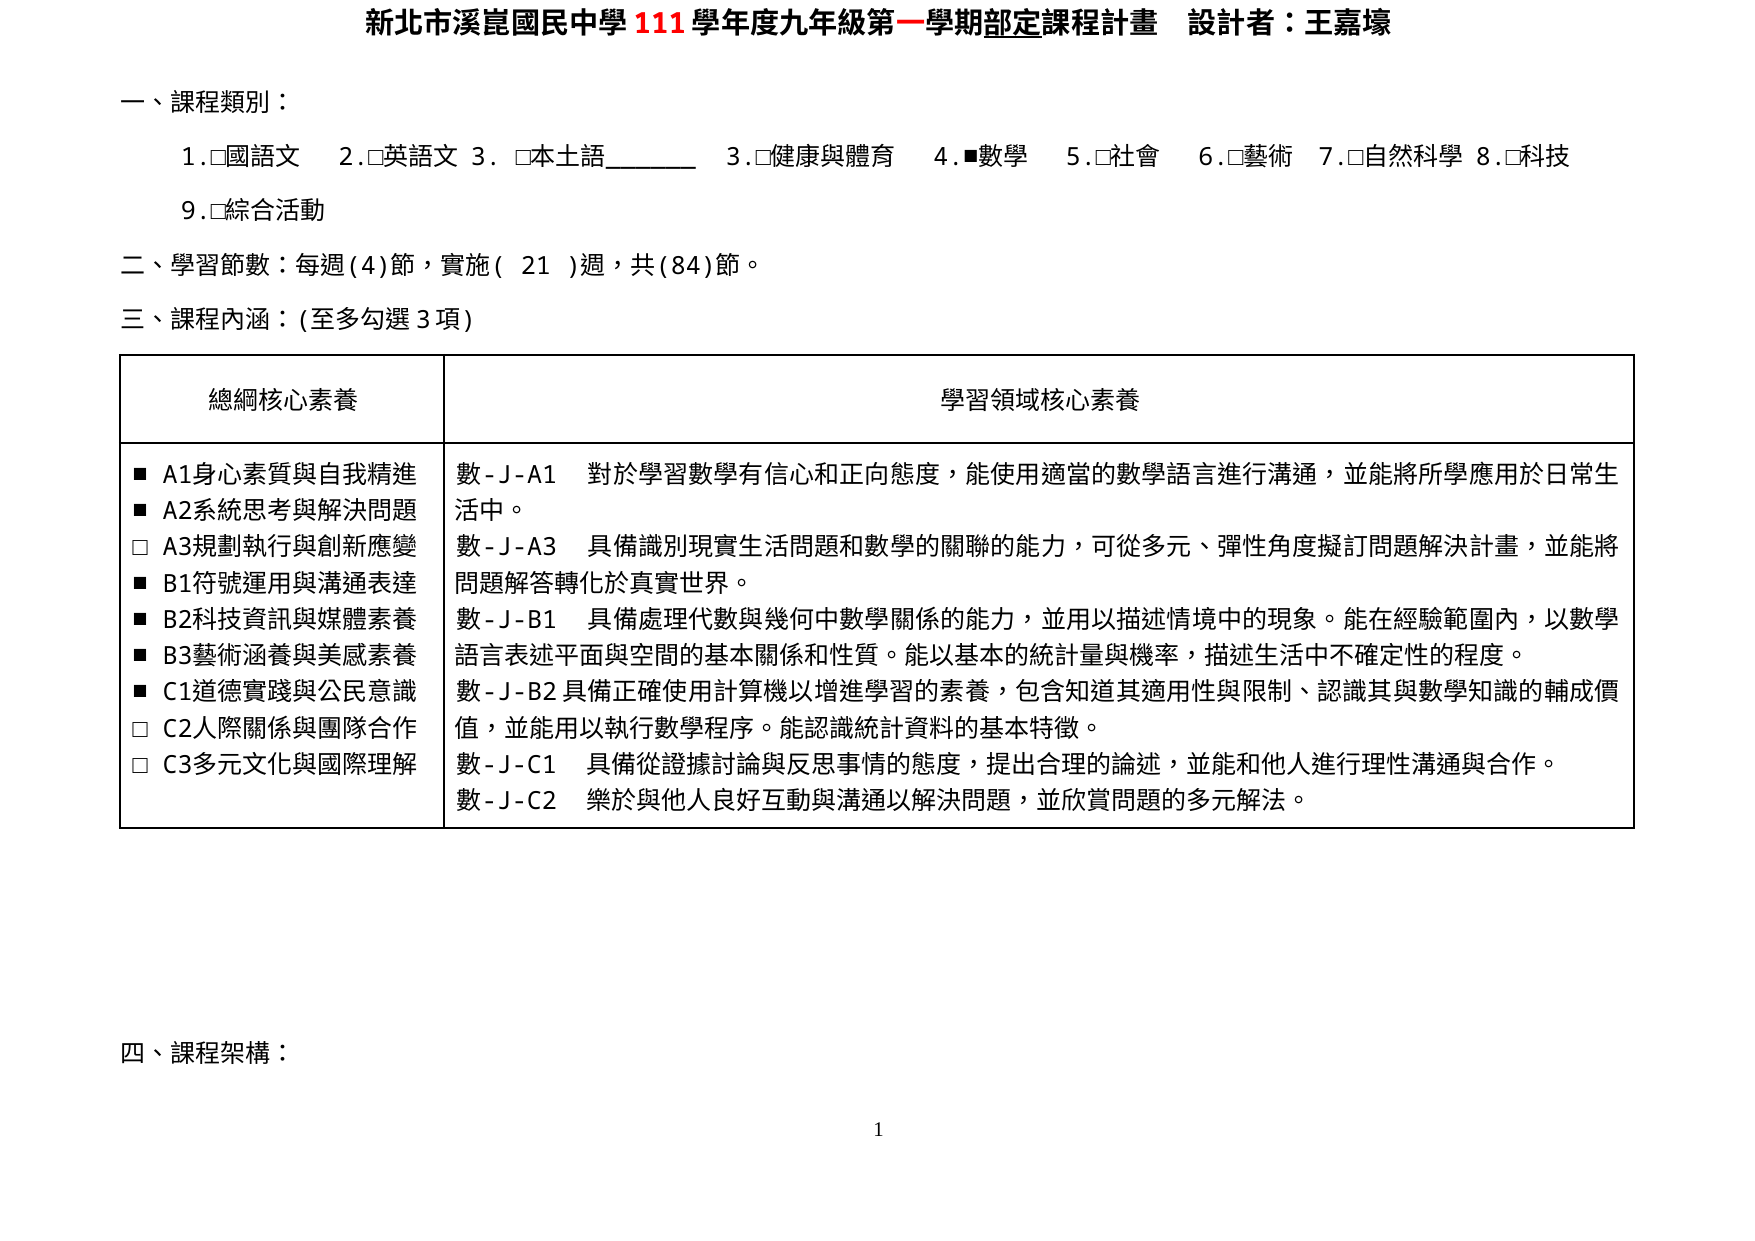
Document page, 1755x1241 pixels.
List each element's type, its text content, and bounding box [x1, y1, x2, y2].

table_cell 數-J-A1 對於學習數學有信心和正向態度，能使用適當的數學語言進行溝通，並能將所學應用於日常生活中。 數-J-A3 具備識別現實生活問題和數學的關聯的能力，可從多元、彈性角度擬訂問題解決計畫，並能將問題解答轉化於真實世界。 數-J-B1 具備處理代數與幾何中數學關係的能力，並用以描述情境中的現象。能在經驗範圍內，以數學語言表述平面與空間的基本關係和性質。能以基本的統計量與機率，描述生活中不確定性的程度。 數-J-B2具備正確使用計算機以增進學習的素養，包含知道其適用性與限制、認識其與數學知識的輔成價值，並能用以執行數學程序。能認識統計資料的基本特徵。 數-J-C1 具備從證據討論與反思事情的態度，提出合理的論述，並能和他人進行理性溝通與合作。 數-J-C2 樂於與他人良好互動與溝通以解決問題，並欣賞問題的多元解法。 [445, 444, 1633, 827]
table_cell ■ A1身心素質與自我精進 ■ A2系統思考與解決問題 □ A3規劃執行與創新應變 ■ B1符號運用與溝通表達 ■ B2科技資訊與媒體素養 ■ B3藝術涵養與美感素養 ■ C1道德實踐與公民意識 □ C2人際關係與團隊合作 □ C3多元文化與國際理解 [121, 444, 443, 827]
text 一、課程類別： [118, 82, 1636, 118]
table_header 學習領域核心素養 [445, 356, 1633, 442]
text 二、學習節數：每週(4)節，實施( 21 )週，共(84)節。 [118, 245, 1636, 281]
text 9.□綜合活動 [118, 191, 1636, 227]
text 四、課程架構： [118, 1033, 1636, 1070]
text 1.□國語文 2.□英語文 3. □本土語______ 3.□健康與體育 4.■數學 5.□社會 6.□藝術 7.□自然科學 8.□科技 [118, 136, 1636, 173]
text 三、課程內涵：(至多勾選3項) [118, 299, 1636, 336]
text 新北市溪崑國民中學111學年度九年級第一學期部定課程計畫 設計者：王嘉壕 [118, 0, 1636, 42]
table_header 總綱核心素養 [121, 356, 443, 442]
